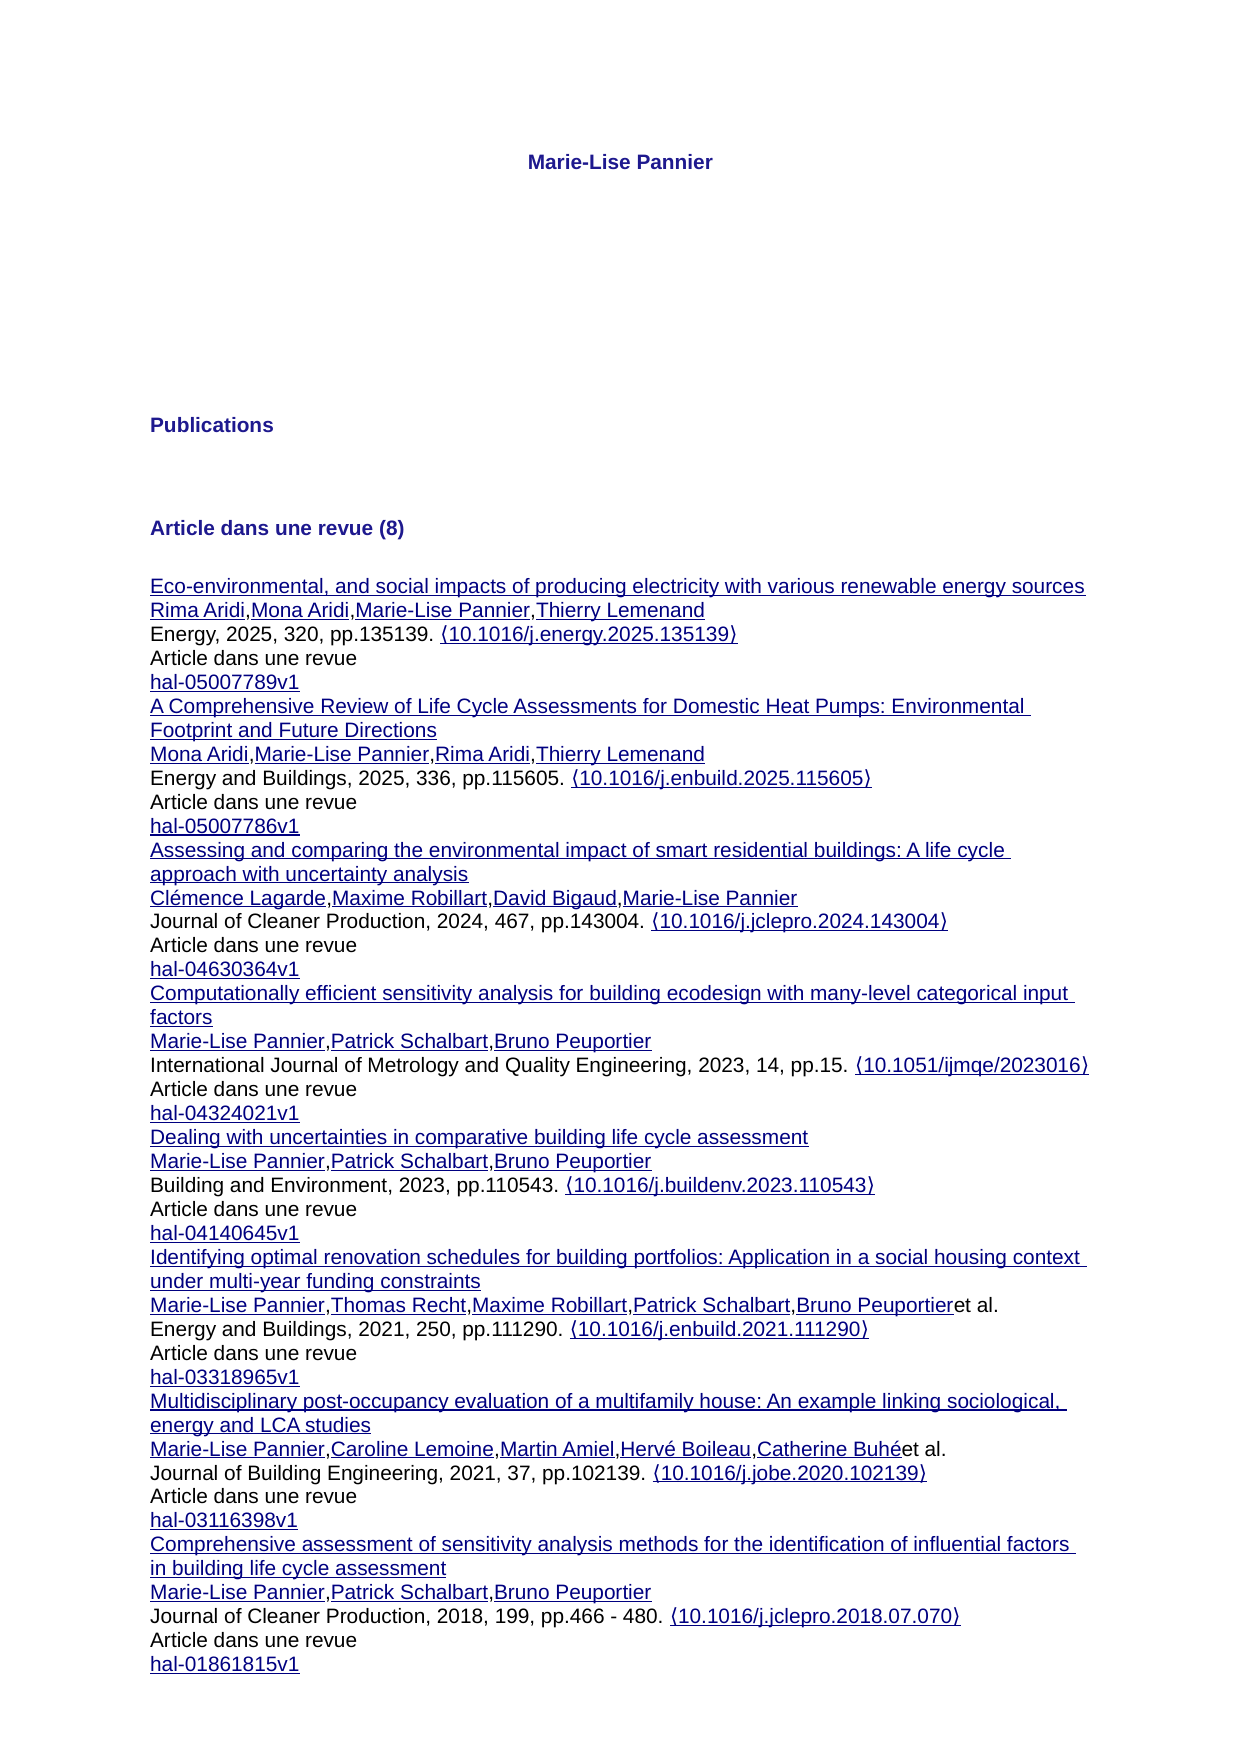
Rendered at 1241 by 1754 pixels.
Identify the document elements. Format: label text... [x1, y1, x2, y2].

table_cell Multidisciplinary post-occupancy evaluation of a multifamily house: An example linking sociological, energy and LCA studies Marie-Lise Pannier,Caroline Lemoine,Martin Amiel,Hervé Boileau,Catherine Buhéet al. Journal of Building Engineering, 2021, 37, pp.102139. ⟨10.1016/j.jobe.2020.102139⟩ Article dans une revue hal-03116398v1 [150, 1389, 1090, 1532]
table_cell A Comprehensive Review of Life Cycle Assessments for Domestic Heat Pumps: Environmental Footprint and Future Directions Mona Aridi,Marie-Lise Pannier,Rima Aridi,Thierry Lemenand Energy and Buildings, 2025, 336, pp.115605. ⟨10.1016/j.enbuild.2025.115605⟩ Article dans une revue hal-05007786v1 [150, 694, 1090, 837]
table_cell Computationally efficient sensitivity analysis for building ecodesign with many-level categorical input factors Marie-Lise Pannier,Patrick Schalbart,Bruno Peuportier International Journal of Metrology and Quality Engineering, 2023, 14, pp.15. ⟨10.1051/ijmqe/2023016⟩ Article dans une revue hal-04324021v1 [150, 981, 1090, 1125]
subtitle Article dans une revue (8) [150, 516, 1090, 539]
table_cell Dealing with uncertainties in comparative building life cycle assessment Marie-Lise Pannier,Patrick Schalbart,Bruno Peuportier Building and Environment, 2023, pp.110543. ⟨10.1016/j.buildenv.2023.110543⟩ Article dans une revue hal-04140645v1 [150, 1125, 1090, 1245]
subtitle Publications [150, 412, 1090, 436]
table_cell Assessing and comparing the environmental impact of smart residential buildings: A life cycle approach with uncertainty analysis Clémence Lagarde,Maxime Robillart,David Bigaud,Marie-Lise Pannier Journal of Cleaner Production, 2024, 467, pp.143004. ⟨10.1016/j.jclepro.2024.143004⟩ Article dans une revue hal-04630364v1 [150, 838, 1090, 981]
table_header Eco-environmental, and social impacts of producing electricity with various renewable energy sources Rima Aridi,Mona Aridi,Marie-Lise Pannier,Thierry Lemenand Energy, 2025, 320, pp.135139. ⟨10.1016/j.energy.2025.135139⟩ Article dans une revue hal-05007789v1 [150, 574, 1090, 694]
table_cell Comprehensive assessment of sensitivity analysis methods for the identification of influential factors in building life cycle assessment Marie-Lise Pannier,Patrick Schalbart,Bruno Peuportier Journal of Cleaner Production, 2018, 199, pp.466 - 480. ⟨10.1016/j.jclepro.2018.07.070⟩ Article dans une revue hal-01861815v1 [150, 1532, 1090, 1676]
subtitle Marie-Lise Pannier [150, 150, 1090, 174]
table_cell Identifying optimal renovation schedules for building portfolios: Application in a social housing context under multi-year funding constraints Marie-Lise Pannier,Thomas Recht,Maxime Robillart,Patrick Schalbart,Bruno Peuportieret al. Energy and Buildings, 2021, 250, pp.111290. ⟨10.1016/j.enbuild.2021.111290⟩ Article dans une revue hal-03318965v1 [150, 1245, 1090, 1388]
